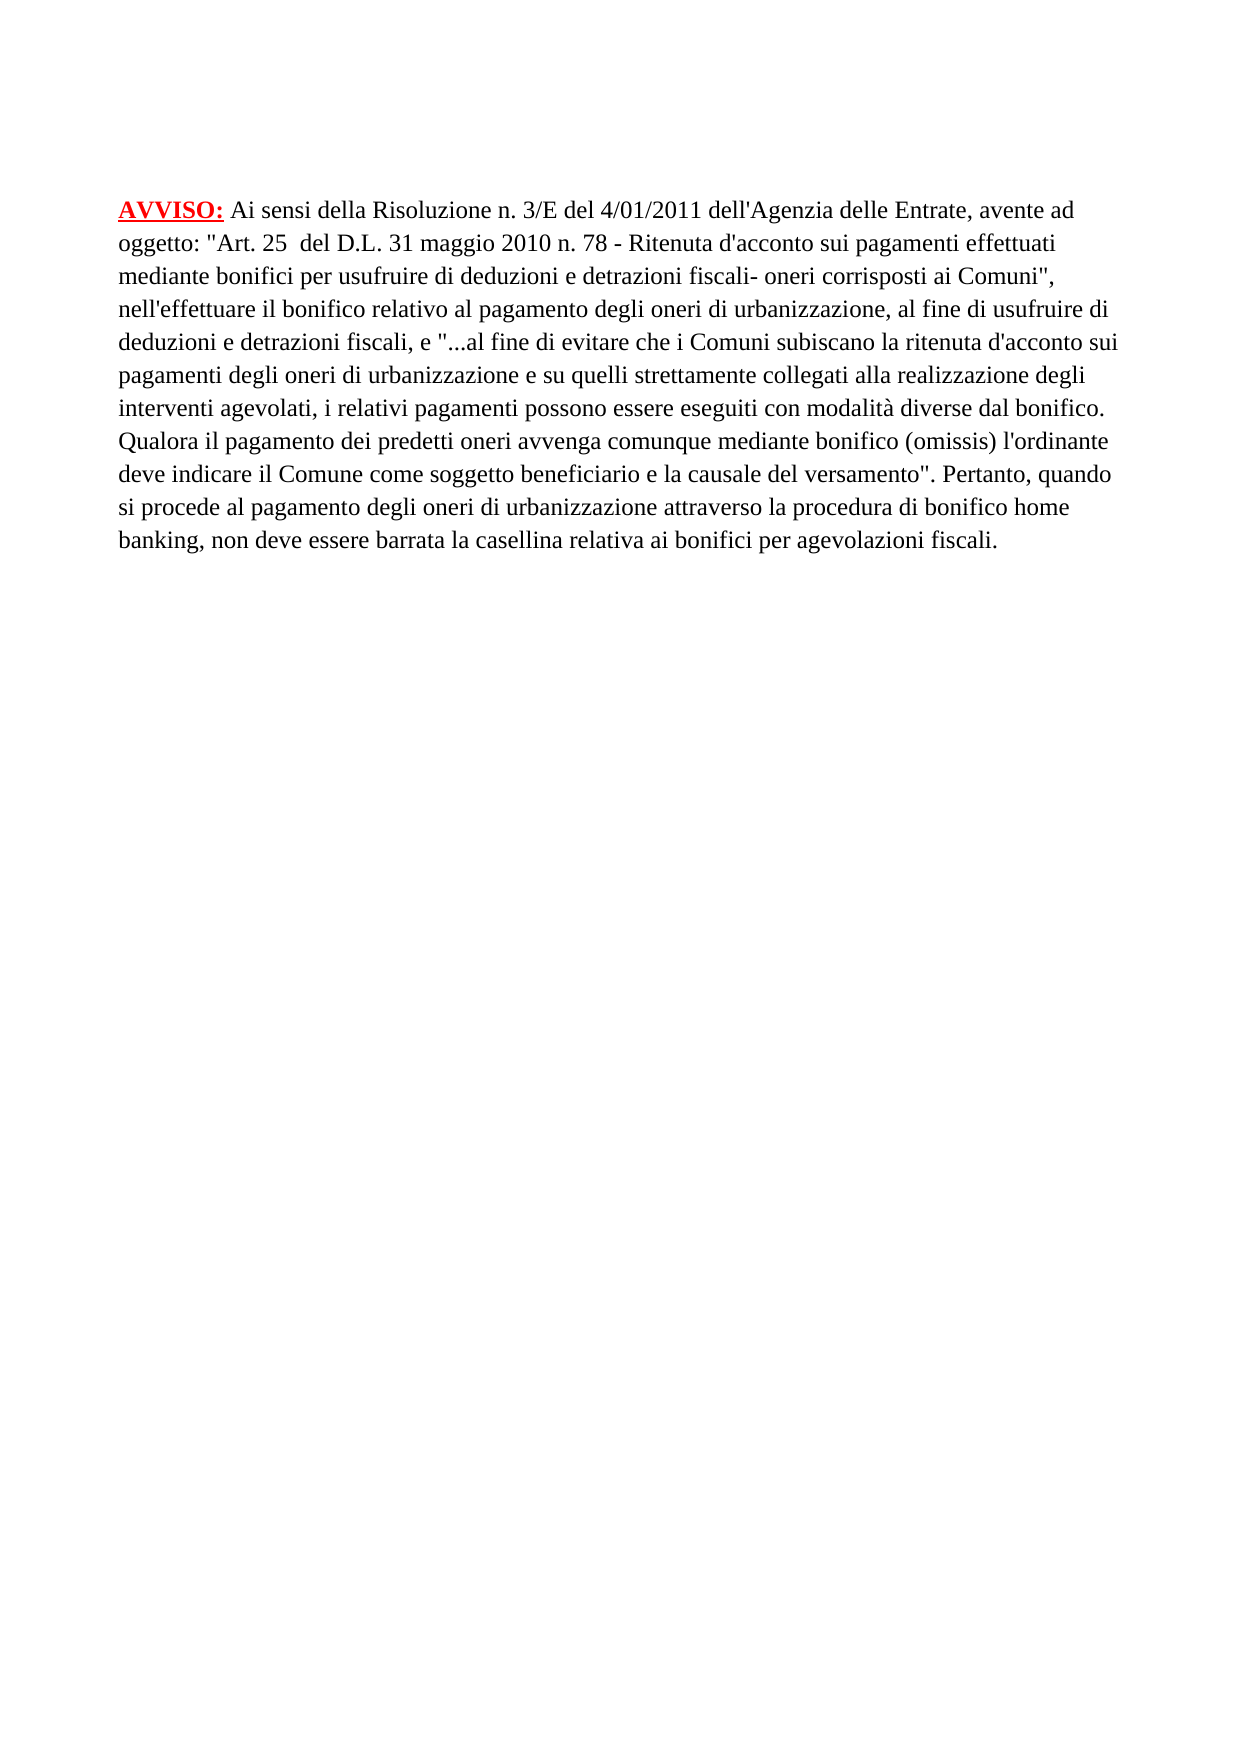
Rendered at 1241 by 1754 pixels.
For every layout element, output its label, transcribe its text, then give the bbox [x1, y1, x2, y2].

text AVVISO: Ai sensi della Risoluzione n. 3/E del 4/01/2011 dell'Agenzia delle Entrate, avente ad oggetto: "Art. 25 del D.L. 31 maggio 2010 n. 78 - Ritenuta d'acconto sui pagamenti effettuati mediante bonifici per usufruire di deduzioni e detrazioni fiscali- oneri corrisposti ai Comuni", nell'effettuare il bonifico relativo al pagamento degli oneri di urbanizzazione, al fine di usufruire di deduzioni e detrazioni fiscali, e "...al fine di evitare che i Comuni subiscano la ritenuta d'acconto sui pagamenti degli oneri di urbanizzazione e su quelli strettamente collegati alla realizzazione degli interventi agevolati, i relativi pagamenti possono essere eseguiti con modalità diverse dal bonifico. Qualora il pagamento dei predetti oneri avvenga comunque mediante bonifico (omissis) l'ordinante deve indicare il Comune come soggetto beneficiario e la causale del versamento". Pertanto, quando si procede al pagamento degli oneri di urbanizzazione attraverso la procedura di bonifico home banking, non deve essere barrata la casellina relativa ai bonifici per agevolazioni fiscali. [118, 195, 1122, 554]
